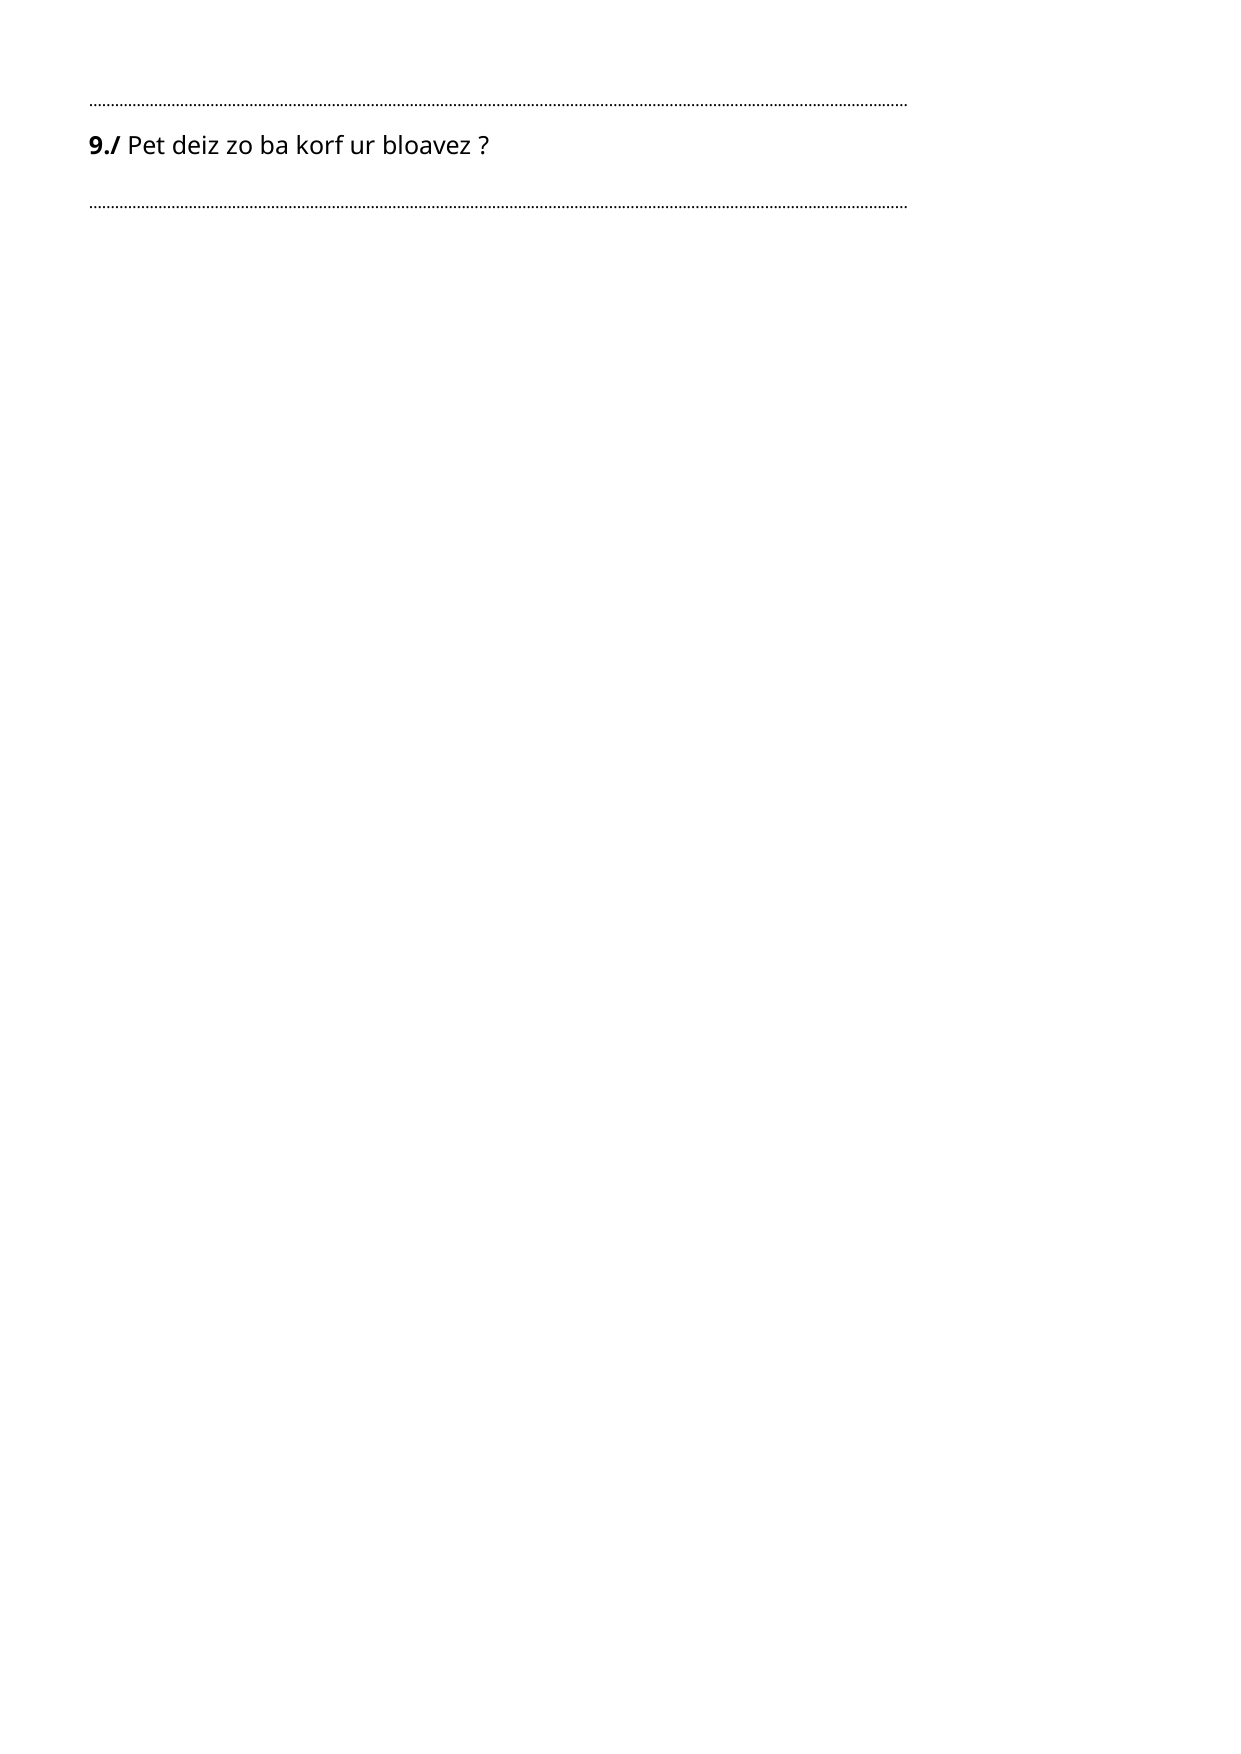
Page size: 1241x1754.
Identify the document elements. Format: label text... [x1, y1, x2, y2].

text 9./ Pet deiz zo ba korf ur bloavez ? [89, 128, 1152, 162]
text ……………………………………………………………………………………………………………………………………………………………………… [89, 191, 1152, 213]
text ……………………………………………………………………………………………………………………………………………………………………… [89, 89, 1152, 111]
